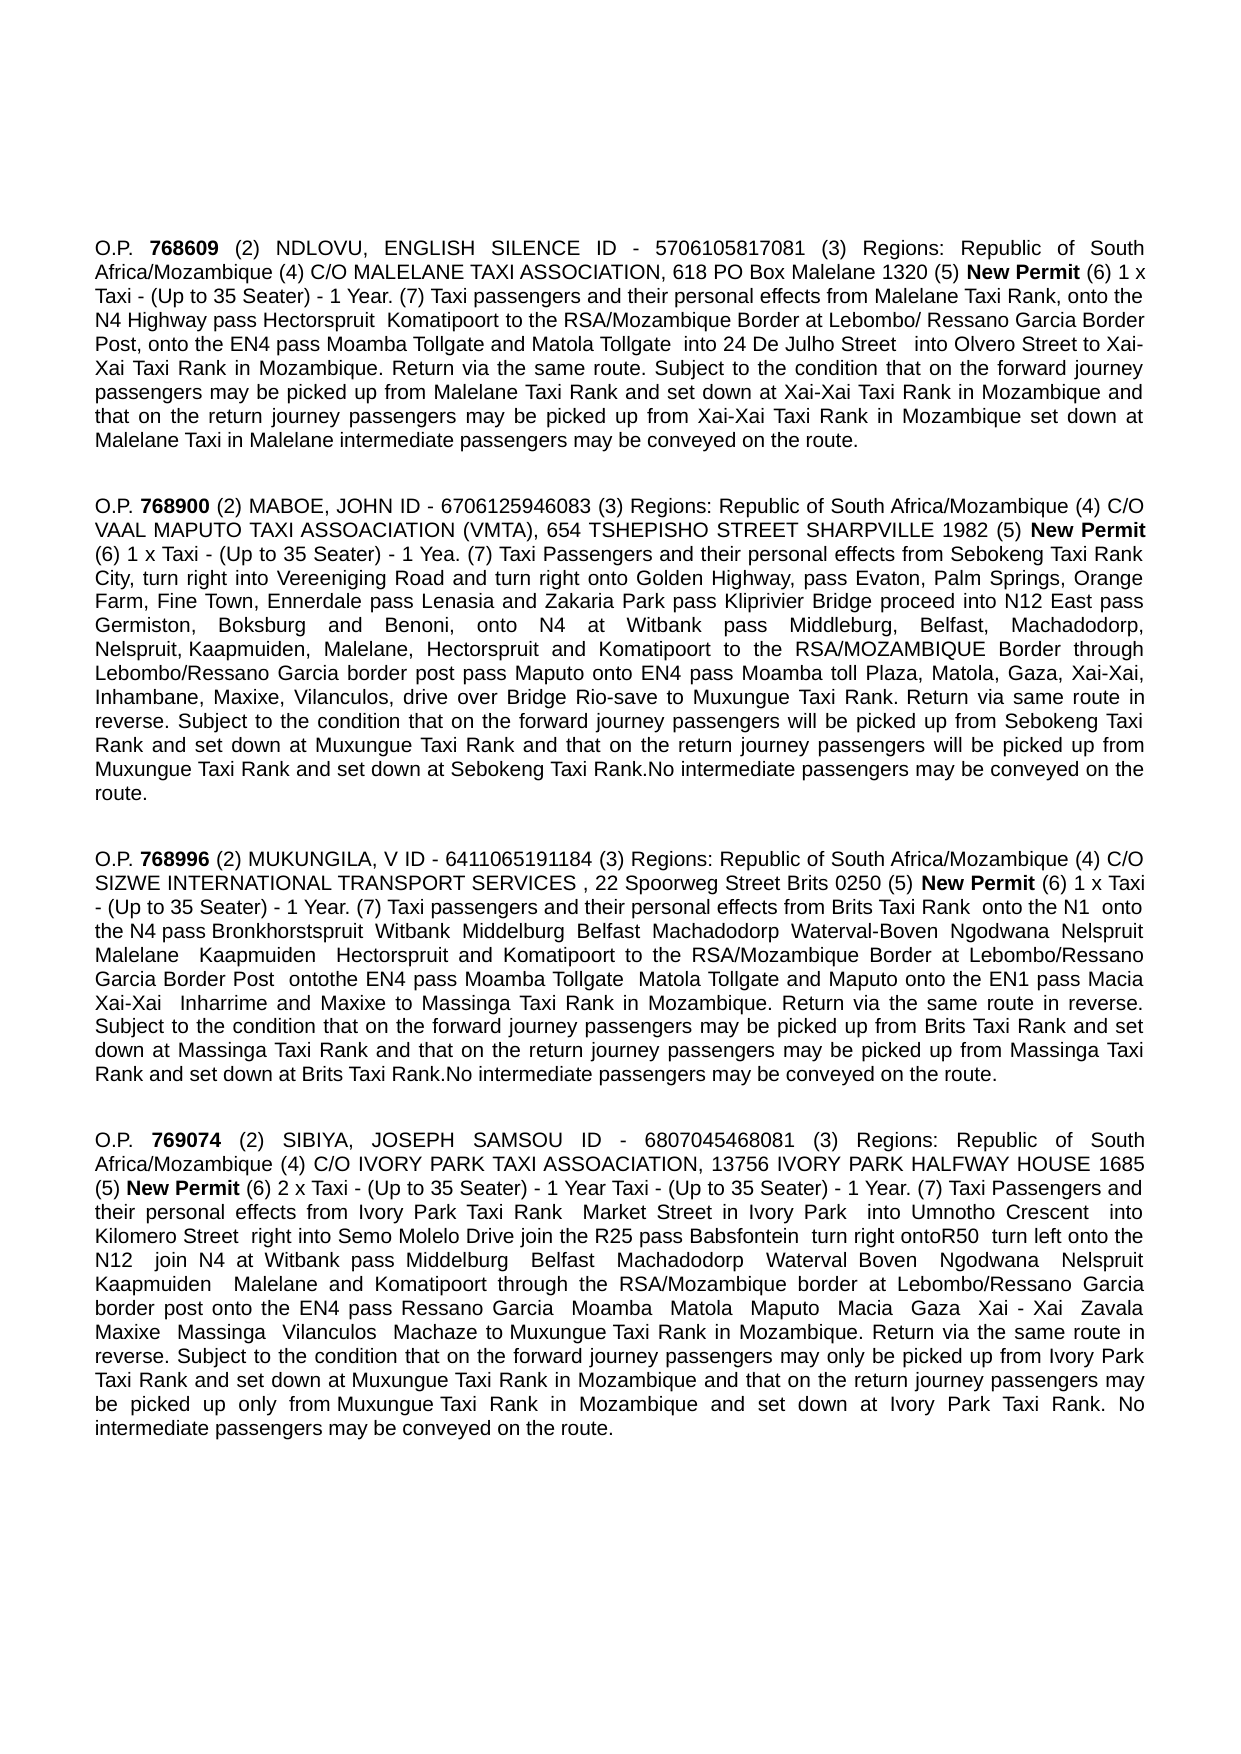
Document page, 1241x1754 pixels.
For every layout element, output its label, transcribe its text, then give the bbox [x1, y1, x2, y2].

text O.P. 768996 (2) MUKUNGILA, V ID - 6411065191184 (3) Regions: Republic of South Africa/Mozambique (4) C/O SIZWE INTERNATIONAL TRANSPORT SERVICES , 22 Spoorweg Street Brits 0250 (5) New Permit (6) 1 x Taxi - (Up to 35 Seater) - 1 Year. (7) Taxi passengers and their personal effects from Brits Taxi Rank onto the N1 onto the N4 pass Bronkhorstspruit Witbank Middelburg Belfast Machadodorp Waterval-Boven Ngodwana Nelspruit Malelane Kaapmuiden Hectorspruit and Komatipoort to the RSA/Mozambique Border at Lebombo/Ressano Garcia Border Post ontothe EN4 pass Moamba Tollgate Matola Tollgate and Maputo onto the EN1 pass Macia Xai-Xai Inharrime and Maxixe to Massinga Taxi Rank in Mozambique. Return via the same route in reverse. Subject to the condition that on the forward journey passengers may be picked up from Brits Taxi Rank and set down at Massinga Taxi Rank and that on the return journey passengers may be picked up from Massinga Taxi Rank and set down at Brits Taxi Rank.No intermediate passengers may be conveyed on the route. [94, 847, 1146, 1086]
text O.P. 768609 (2) NDLOVU, ENGLISH SILENCE ID - 5706105817081 (3) Regions: Republic of South Africa/Mozambique (4) C/O MALELANE TAXI ASSOCIATION, 618 PO Box Malelane 1320 (5) New Permit (6) 1 x Taxi - (Up to 35 Seater) - 1 Year. (7) Taxi passengers and their personal effects from Malelane Taxi Rank, onto the N4 Highway pass Hectorspruit Komatipoort to the RSA/Mozambique Border at Lebombo/ Ressano Garcia Border Post, onto the EN4 pass Moamba Tollgate and Matola Tollgate into 24 De Julho Street into Olvero Street to Xai-Xai Taxi Rank in Mozambique. Return via the same route. Subject to the condition that on the forward journey passengers may be picked up from Malelane Taxi Rank and set down at Xai-Xai Taxi Rank in Mozambique and that on the return journey passengers may be picked up from Xai-Xai Taxi Rank in Mozambique set down at Malelane Taxi in Malelane intermediate passengers may be conveyed on the route. [94, 236, 1146, 452]
text O.P. 769074 (2) SIBIYA, JOSEPH SAMSOU ID - 6807045468081 (3) Regions: Republic of South Africa/Mozambique (4) C/O IVORY PARK TAXI ASSOACIATION, 13756 IVORY PARK HALFWAY HOUSE 1685 (5) New Permit (6) 2 x Taxi - (Up to 35 Seater) - 1 Year Taxi - (Up to 35 Seater) - 1 Year. (7) Taxi Passengers and their personal effects from Ivory Park Taxi Rank Market Street in Ivory Park into Umnotho Crescent into Kilomero Street right into Semo Molelo Drive join the R25 pass Babsfontein turn right ontoR50 turn left onto the N12 join N4 at Witbank pass Middelburg Belfast Machadodorp Waterval Boven Ngodwana Nelspruit Kaapmuiden Malelane and Komatipoort through the RSA/Mozambique border at Lebombo/Ressano Garcia border post onto the EN4 pass Ressano Garcia Moamba Matola Maputo Macia Gaza Xai - Xai Zavala Maxixe Massinga Vilanculos Machaze to Muxungue Taxi Rank in Mozambique. Return via the same route in reverse. Subject to the condition that on the forward journey passengers may only be picked up from Ivory Park Taxi Rank and set down at Muxungue Taxi Rank in Mozambique and that on the return journey passengers may be picked up only from Muxungue Taxi Rank in Mozambique and set down at Ivory Park Taxi Rank. No intermediate passengers may be conveyed on the route. [94, 1128, 1146, 1439]
text O.P. 768900 (2) MABOE, JOHN ID - 6706125946083 (3) Regions: Republic of South Africa/Mozambique (4) C/O VAAL MAPUTO TAXI ASSOACIATION (VMTA), 654 TSHEPISHO STREET SHARPVILLE 1982 (5) New Permit (6) 1 x Taxi - (Up to 35 Seater) - 1 Yea. (7) Taxi Passengers and their personal effects from Sebokeng Taxi Rank City, turn right into Vereeniging Road and turn right onto Golden Highway, pass Evaton, Palm Springs, Orange Farm, Fine Town, Ennerdale pass Lenasia and Zakaria Park pass Kliprivier Bridge proceed into N12 East pass Germiston, Boksburg and Benoni, onto N4 at Witbank pass Middleburg, Belfast, Machadodorp, Nelspruit, Kaapmuiden, Malelane, Hectorspruit and Komatipoort to the RSA/MOZAMBIQUE Border through Lebombo/Ressano Garcia border post pass Maputo onto EN4 pass Moamba toll Plaza, Matola, Gaza, Xai-Xai, Inhambane, Maxixe, Vilanculos, drive over Bridge Rio-save to Muxungue Taxi Rank. Return via same route in reverse. Subject to the condition that on the forward journey passengers will be picked up from Sebokeng Taxi Rank and set down at Muxungue Taxi Rank and that on the return journey passengers will be picked up from Muxungue Taxi Rank and set down at Sebokeng Taxi Rank.No intermediate passengers may be conveyed on the route. [94, 493, 1146, 805]
